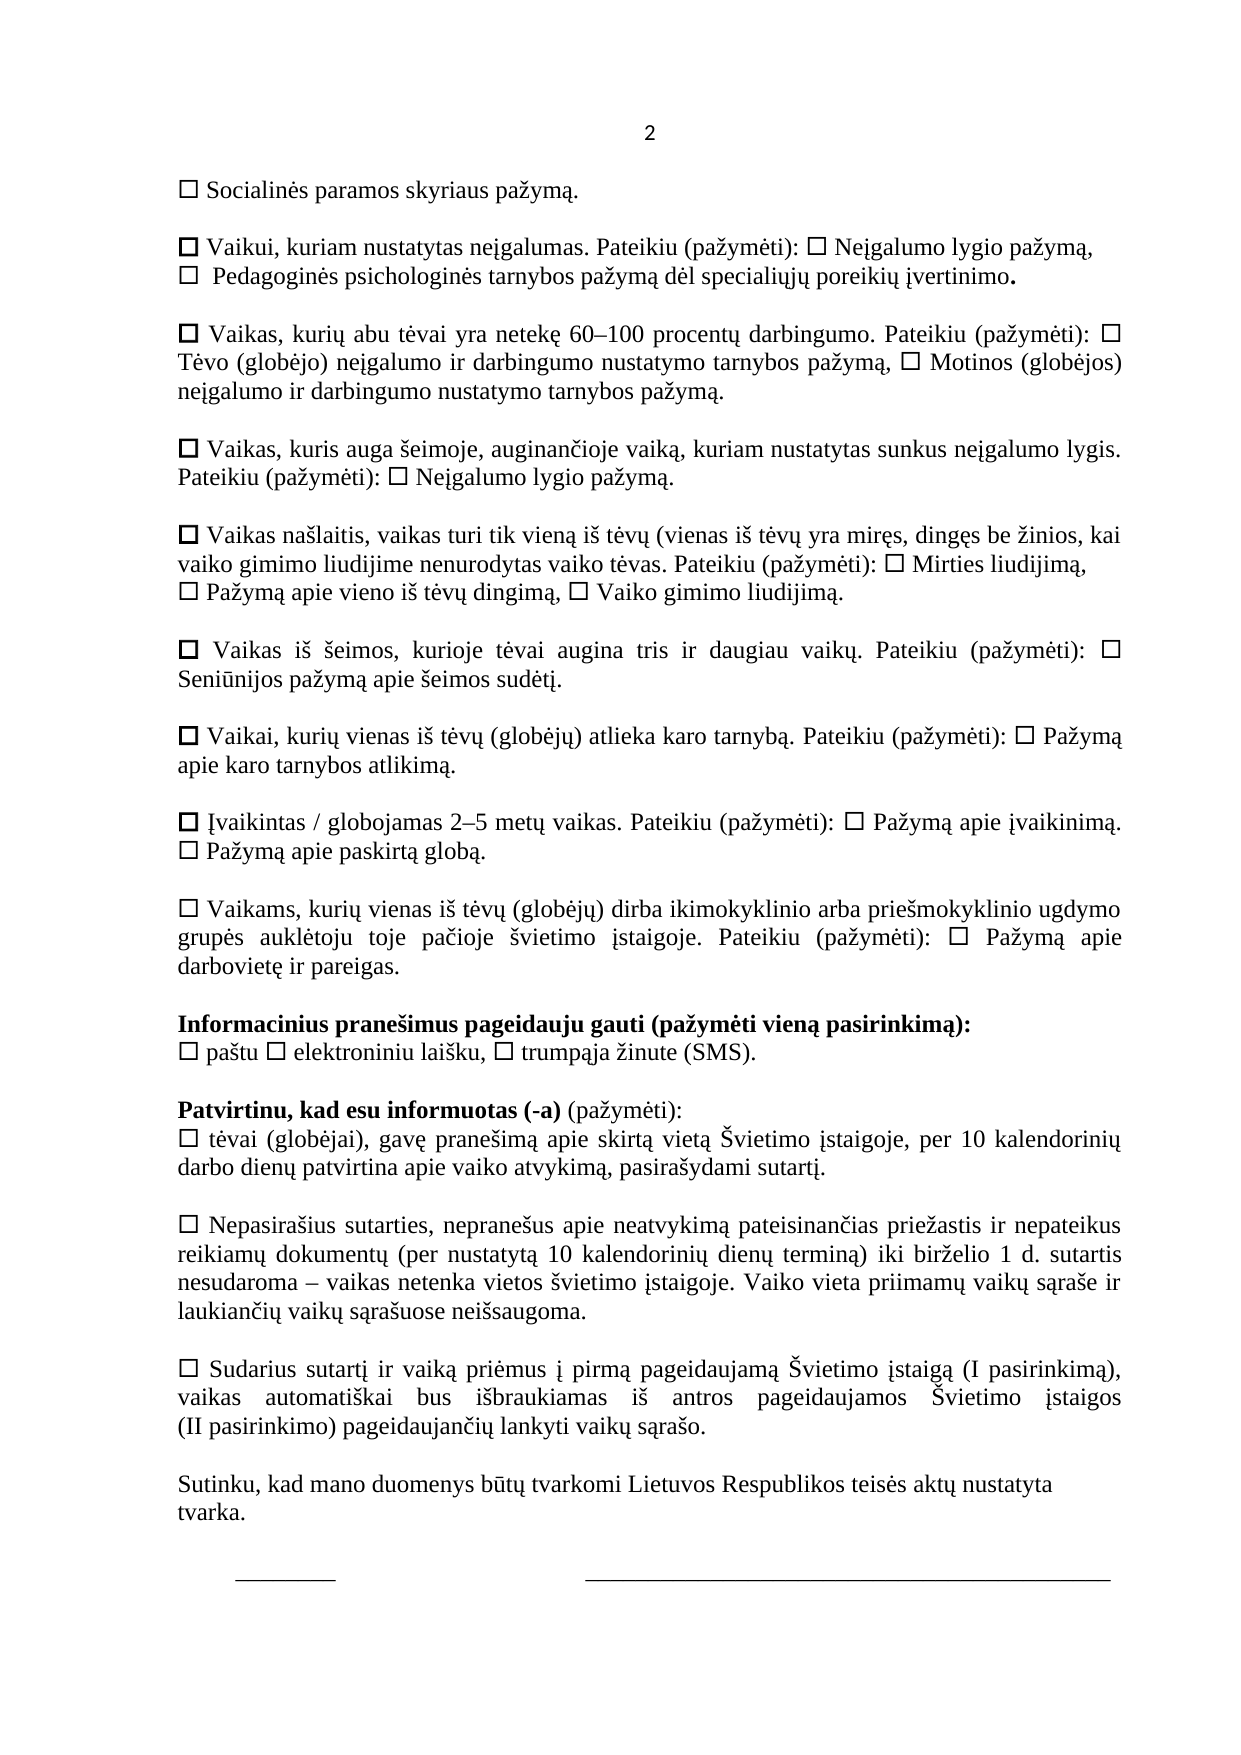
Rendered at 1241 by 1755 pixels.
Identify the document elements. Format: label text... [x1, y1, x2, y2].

text  Vaikas našlaitis, vaikas turi tik vieną iš tėvų (vienas iš tėvų yra miręs, dingęs be žinios, kai vaiko gimimo liudijime nenurodytas vaiko tėvas. Pateikiu (pažymėti):  Mirties liudijimą, [177, 520, 1122, 577]
text Patvirtinu, kad esu informuotas (-a) (pažymėti): [177, 1095, 1122, 1124]
text ________ __________________________________________ [177, 1555, 1122, 1584]
text  Vaikas, kurių abu tėvai yra netekę 60–100 procentų darbingumo. Pateikiu (pažymėti):  Tėvo (globėjo) neįgalumo ir darbingumo nustatymo tarnybos pažymą,  Motinos (globėjos) neįgalumo ir darbingumo nustatymo tarnybos pažymą. [177, 319, 1122, 405]
text Informacinius pranešimus pageidauju gauti (pažymėti vieną pasirinkimą): [177, 1009, 1122, 1037]
text  Nepasirašius sutarties, nepranešus apie neatvykimą pateisinančias priežastis ir nepateikus reikiamų dokumentų (per nustatytą 10 kalendorinių dienų terminą) iki birželio 1 d. sutartis nesudaroma – vaikas netenka vietos švietimo įstaigoje. Vaiko vieta priimamų vaikų sąraše ir laukiančių vaikų sąrašuose neišsaugoma. [177, 1210, 1122, 1325]
text  Sudarius sutartį ir vaiką priėmus į pirmą pageidaujamą Švietimo įstaigą (I pasirinkimą), vaikas automatiškai bus išbraukiamas iš antros pageidaujamos Švietimo įstaigos (II pasirinkimo) pageidaujančių lankyti vaikų sąrašo. [177, 1354, 1122, 1440]
text  Vaikas, kuris auga šeimoje, auginančioje vaiką, kuriam nustatytas sunkus neįgalumo lygis. Pateikiu (pažymėti):  Neįgalumo lygio pažymą. [177, 434, 1122, 491]
text  Vaikai, kurių vienas iš tėvų (globėjų) atlieka karo tarnybą. Pateikiu (pažymėti):  Pažymą apie karo tarnybos atlikimą. [177, 721, 1122, 779]
text  Įvaikintas / globojamas 2–5 metų vaikas. Pateikiu (pažymėti):  Pažymą apie įvaikinimą.  Pažymą apie paskirtą globą. [177, 807, 1122, 865]
text  Vaikas iš šeimos, kurioje tėvai augina tris ir daugiau vaikų. Pateikiu (pažymėti):  Seniūnijos pažymą apie šeimos sudėtį. [177, 635, 1122, 692]
text  Pedagoginės psichologinės tarnybos pažymą dėl specialiųjų poreikių įvertinimo. [177, 261, 1122, 290]
text  tėvai (globėjai), gavę pranešimą apie skirtą vietą Švietimo įstaigoje, per 10 kalendorinių darbo dienų patvirtina apie vaiko atvykimą, pasirašydami sutartį. [177, 1124, 1122, 1181]
text  Vaikui, kuriam nustatytas neįgalumas. Pateikiu (pažymėti):  Neįgalumo lygio pažymą, [177, 232, 1122, 261]
text  Socialinės paramos skyriaus pažymą. [177, 175, 1122, 204]
text  Pažymą apie vieno iš tėvų dingimą,  Vaiko gimimo liudijimą. [177, 577, 1122, 606]
text Sutinku, kad mano duomenys būtų tvarkomi Lietuvos Respublikos teisės aktų nustatyta tvarka. [177, 1469, 1122, 1526]
text  paštu  elektroniniu laišku,  trumpąja žinute (SMS). [177, 1037, 1122, 1066]
text  Vaikams, kurių vienas iš tėvų (globėjų) dirba ikimokyklinio arba priešmokyklinio ugdymo grupės auklėtoju toje pačioje švietimo įstaigoje. Pateikiu (pažymėti):  Pažymą apie darbovietę ir pareigas. [177, 894, 1122, 980]
